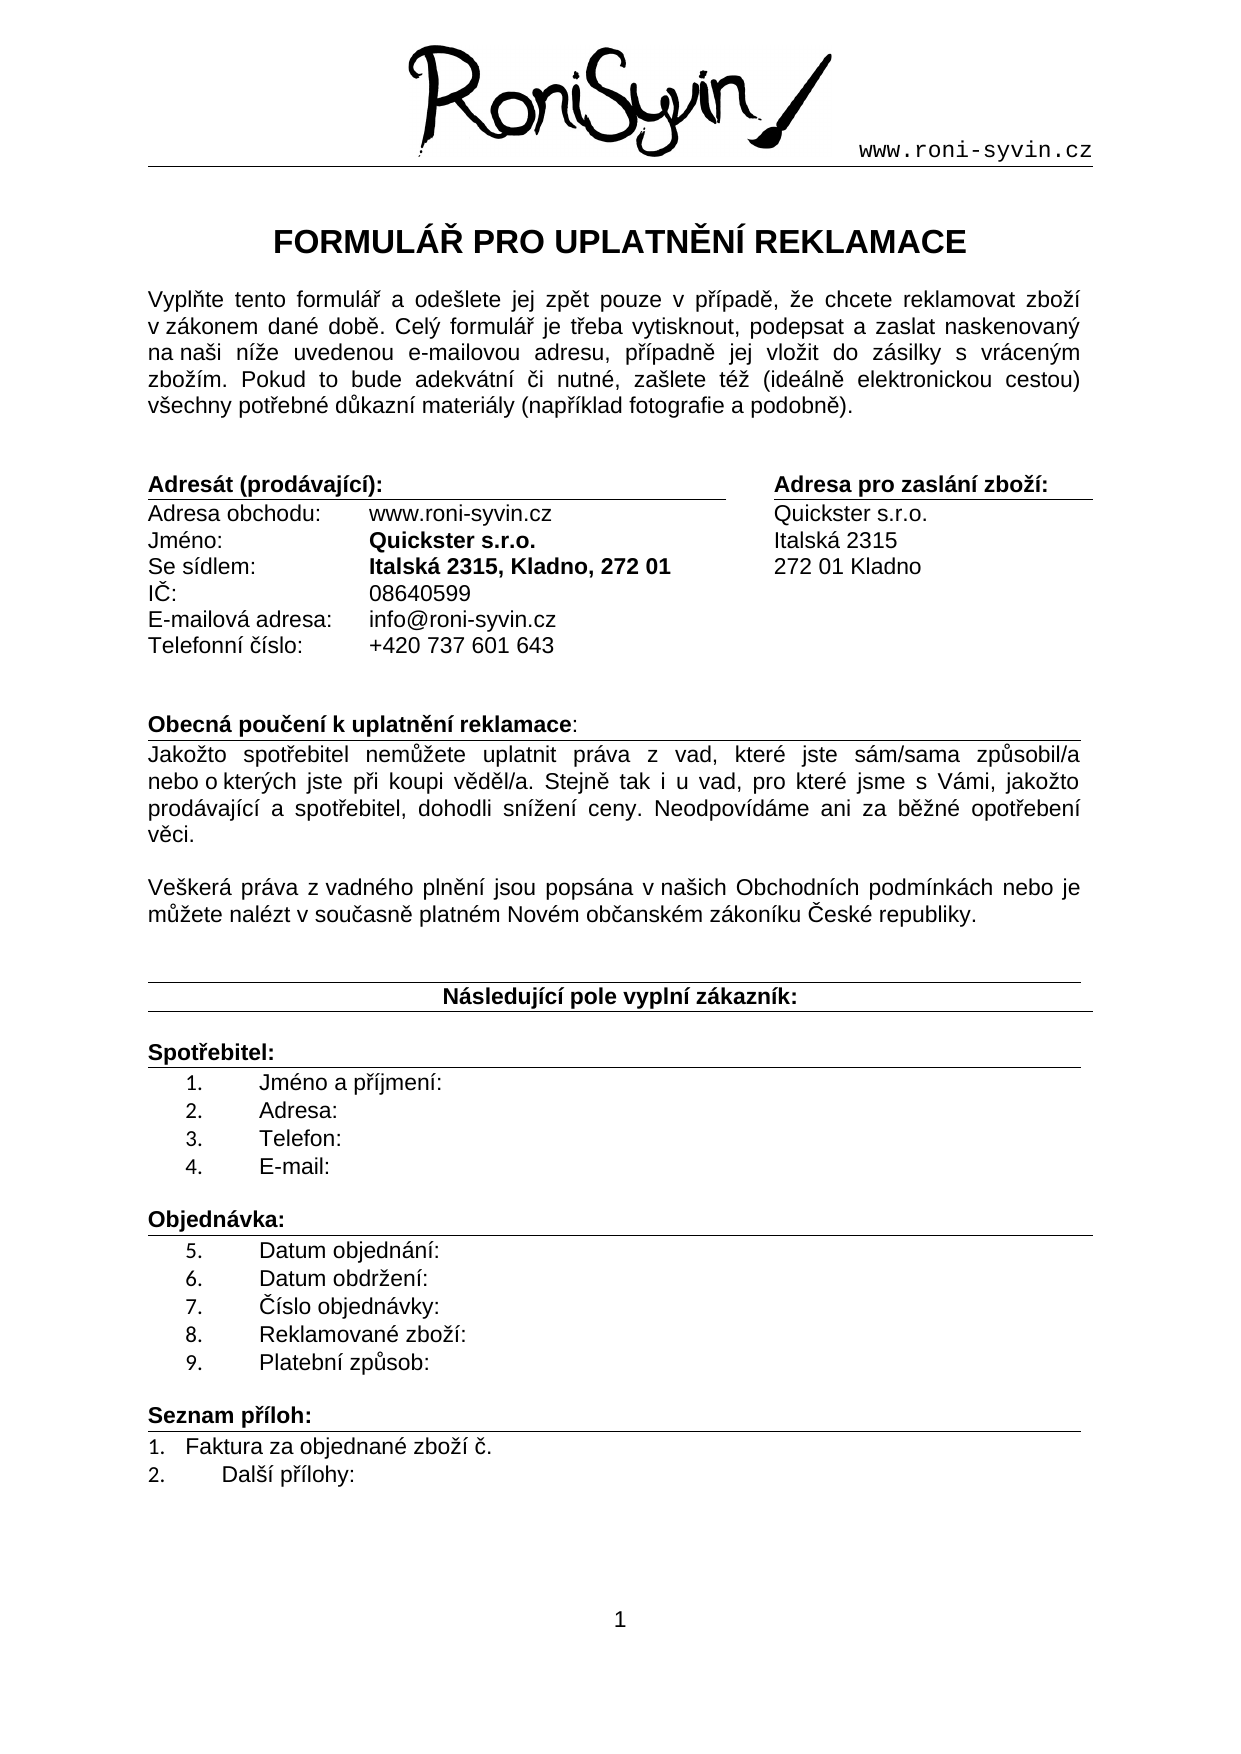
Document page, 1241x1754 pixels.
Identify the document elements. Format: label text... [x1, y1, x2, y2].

text Telefonní číslo: +420 737 601 643 [148, 632, 738, 658]
text Se sídlem: Italská 2315, Kladno, 272 01 [148, 553, 738, 579]
list Telefon: [185, 1124, 1093, 1152]
text Jméno: Quickster s.r.o. [148, 527, 738, 553]
text Objednávka: [148, 1206, 1093, 1235]
text Seznam příloh: [148, 1402, 1081, 1431]
text Adresa obchodu: www.roni-syvin.cz [148, 500, 738, 527]
list Datum objednání: [185, 1236, 1093, 1264]
text FORMULÁŘ PRO UPLATNĚNÍ REKLAMACE [148, 222, 1093, 260]
list Faktura za objednané zboží č. [148, 1432, 1093, 1460]
text Veškerá práva z vadného plnění jsou popsána v našich Obchodních podmínkách nebo je můžete nalézt v současně platném Novém občanském zákoníku České republiky. [148, 874, 1081, 927]
text Jakožto spotřebitel nemůžete uplatnit práva z vad, které jste sám/sama způsobil/a nebo o kterých jste při koupi věděl/a. Stejně tak i u vad, pro které jsme s Vámi, jakožto prodávající a spotřebitel, dohodli snížení ceny. Neodpovídáme ani za běžné opotřebení věci. [148, 741, 1081, 848]
list Další přílohy: [148, 1460, 1081, 1488]
list Reklamované zboží: [185, 1320, 1093, 1348]
list Datum obdržení: [185, 1264, 1093, 1292]
list E-mail: [185, 1152, 1093, 1180]
text Adresa pro zaslání zboží: [774, 471, 1093, 499]
text IČ: 08640599 [148, 579, 738, 606]
text Obecná poučení k uplatnění reklamace: [148, 711, 1081, 740]
list Adresa: [185, 1096, 1093, 1124]
text Adresát (prodávající): [148, 471, 726, 499]
text 272 01 Kladno [774, 553, 1093, 579]
list Číslo objednávky: [185, 1292, 1093, 1320]
text Italská 2315 [774, 527, 1093, 553]
list Jméno a příjmení: [185, 1068, 1093, 1096]
text E-mailová adresa: info@roni-syvin.cz [148, 606, 738, 632]
text Následující pole vyplní zákazník: [148, 983, 1093, 1011]
text Vyplňte tento formulář a odešlete jej zpět pouze v případě, že chcete reklamovat zboží v zákonem dané době. Celý formulář je třeba vytisknout, podepsat a zaslat naskenovaný na naši níže uvedenou e-mailovou adresu, případně jej vložit do zásilky s vráceným zbožím. Pokud to bude adekvátní či nutné, zašlete též (ideálně elektronickou cestou) všechny potřebné důkazní materiály (například fotografie a podobně). [148, 286, 1081, 418]
list Platební způsob: [185, 1348, 1093, 1376]
text Spotřebitel: [148, 1038, 1081, 1067]
text Quickster s.r.o. [774, 500, 1093, 527]
